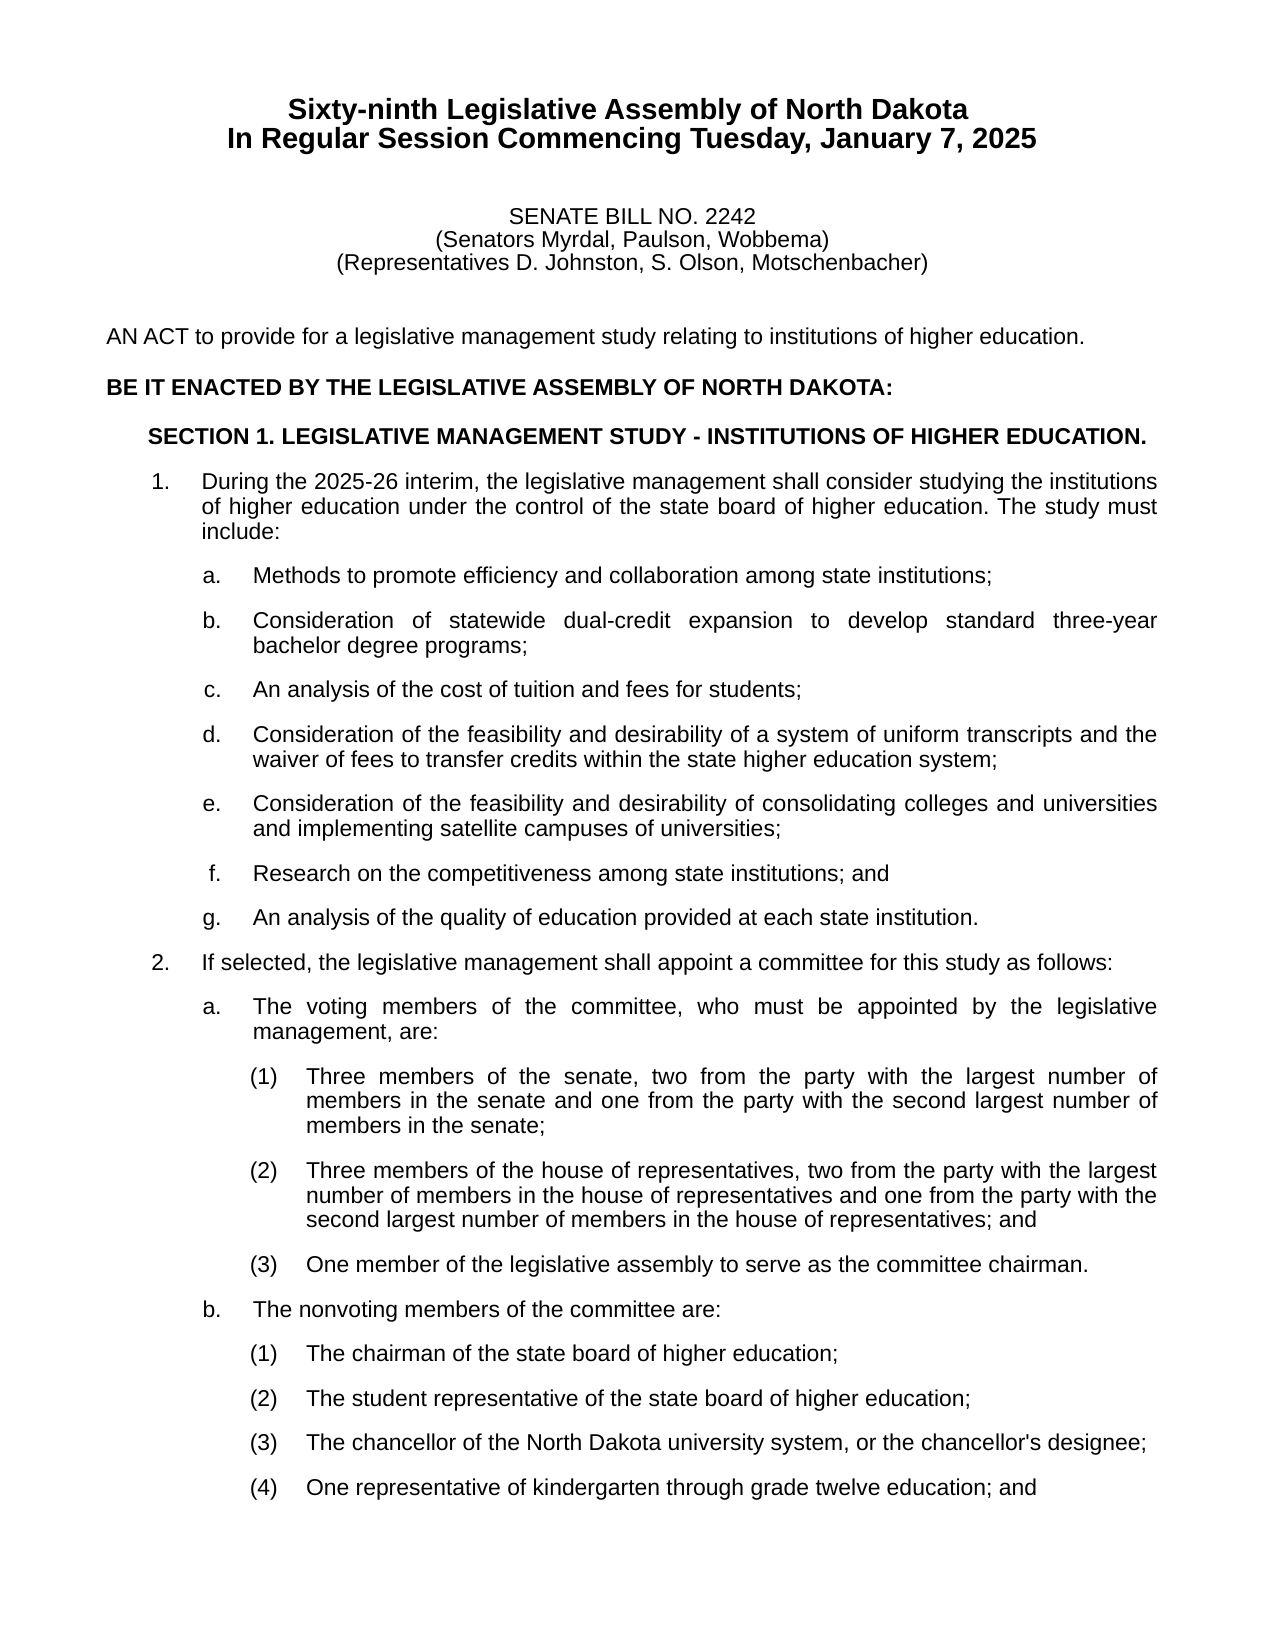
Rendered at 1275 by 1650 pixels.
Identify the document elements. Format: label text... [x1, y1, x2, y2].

text f. Research on the competitiveness among state institutions; and [106, 861, 1158, 886]
title AN ACT to provide for a legislative management study relating to institutions of higher education. [106, 325, 1158, 350]
text a. The voting members of the committee, who must be appointed by the legislative management, are: [106, 995, 1158, 1044]
text 2. If selected, the legislative management shall appoint a committee for this study as follows: [106, 950, 1158, 975]
text b. The nonvoting members of the committee are: [106, 1297, 1158, 1322]
text (2) The student representative of the state board of higher education; [106, 1386, 1158, 1411]
text (Representatives D. Johnston, S. Olson, Motschenbacher) [106, 252, 1158, 275]
title In Regular Session Commencing Tuesday, January 7, 2025 [106, 125, 1158, 154]
text BE IT ENACTED BY THE LEGISLATIVE ASSEMBLY OF NORTH DAKOTA: [106, 375, 1158, 400]
text d. Consideration of the feasibility and desirability of a system of uniform transcripts and the waiver of fees to transfer credits within the state higher education system; [106, 722, 1158, 772]
text g. An analysis of the quality of education provided at each state institution. [106, 906, 1158, 931]
text (1) Three members of the senate, two from the party with the largest number of members in the senate and one from the party with the second largest number of members in the senate; [106, 1064, 1158, 1139]
text (2) Three members of the house of representatives, two from the party with the largest number of members in the house of representatives and one from the party with the second largest number of members in the house of representatives; and [106, 1158, 1158, 1233]
text (3) One member of the legislative assembly to serve as the committee chairman. [106, 1253, 1158, 1277]
text (4) One representative of kindergarten through grade twelve education; and [106, 1476, 1158, 1500]
text c. An analysis of the cost of tuition and fees for students; [106, 678, 1158, 703]
text Senate BILL NO. 2242 [106, 204, 1158, 229]
text SECTION 1. LEGISLATIVE MANAGEMENT STUDY ‑ INSTITUTIONS OF HIGHER EDUCATION. [106, 425, 1158, 450]
text (3) The chancellor of the North Dakota university system, or the chancellor's designee; [106, 1431, 1158, 1456]
text e. Consideration of the feasibility and desirability of consolidating colleges and universities and implementing satellite campuses of universities; [106, 792, 1158, 841]
text 1. During the 2025‑26 interim, the legislative management shall consider studying the institutions of higher education under the control of the state board of higher education. The study must include: [106, 470, 1158, 544]
text b. Consideration of statewide dual-credit expansion to develop standard three-year bachelor degree programs; [106, 608, 1158, 658]
title Sixty-ninth Legislative Assembly of North Dakota [106, 96, 1158, 125]
text a. Methods to promote efficiency and collaboration among state institutions; [106, 564, 1158, 589]
text (Senators Myrdal, Paulson, Wobbema) [106, 229, 1158, 252]
text (1) The chairman of the state board of higher education; [106, 1342, 1158, 1367]
